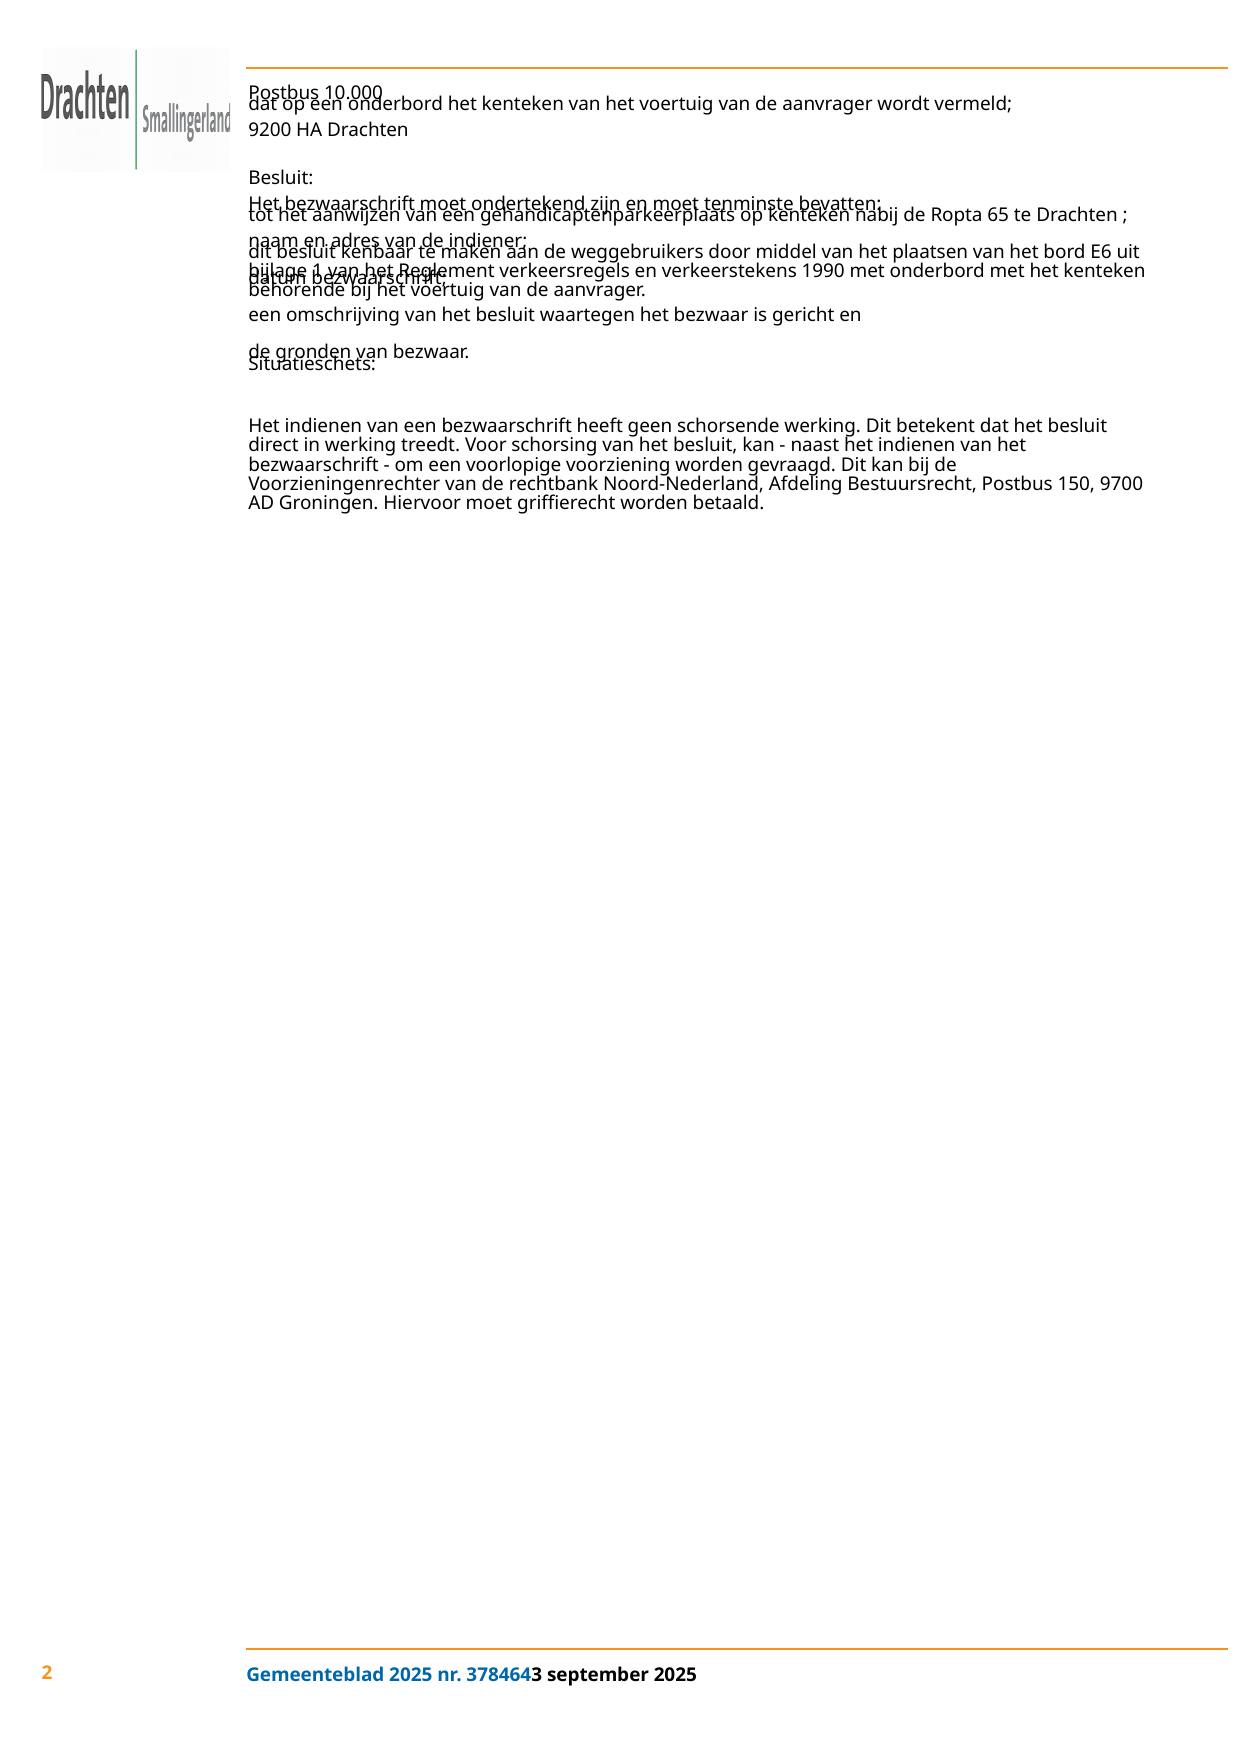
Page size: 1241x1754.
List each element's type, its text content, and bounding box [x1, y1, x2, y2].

text 9200 HA Drachten [248, 121, 271, 141]
text Besluit: [248, 169, 271, 188]
picture [41, 47, 231, 172]
text Het indienen van een bezwaarschrift heeft geen schorsende werking. Dit betekent dat het besluit direct in werking treedt. Voor schorsing van het besluit, kan - naast het indienen van het bezwaarschrift - om een voorlopige voorziening worden gevraagd. Dit kan bij de Voorzieningenrechter van de rechtbank Noord-Nederland, Afdeling Bestuursrecht, Postbus 150, 9700 AD Groningen. Hiervoor moet griffierecht worden betaald. [248, 417, 1152, 513]
